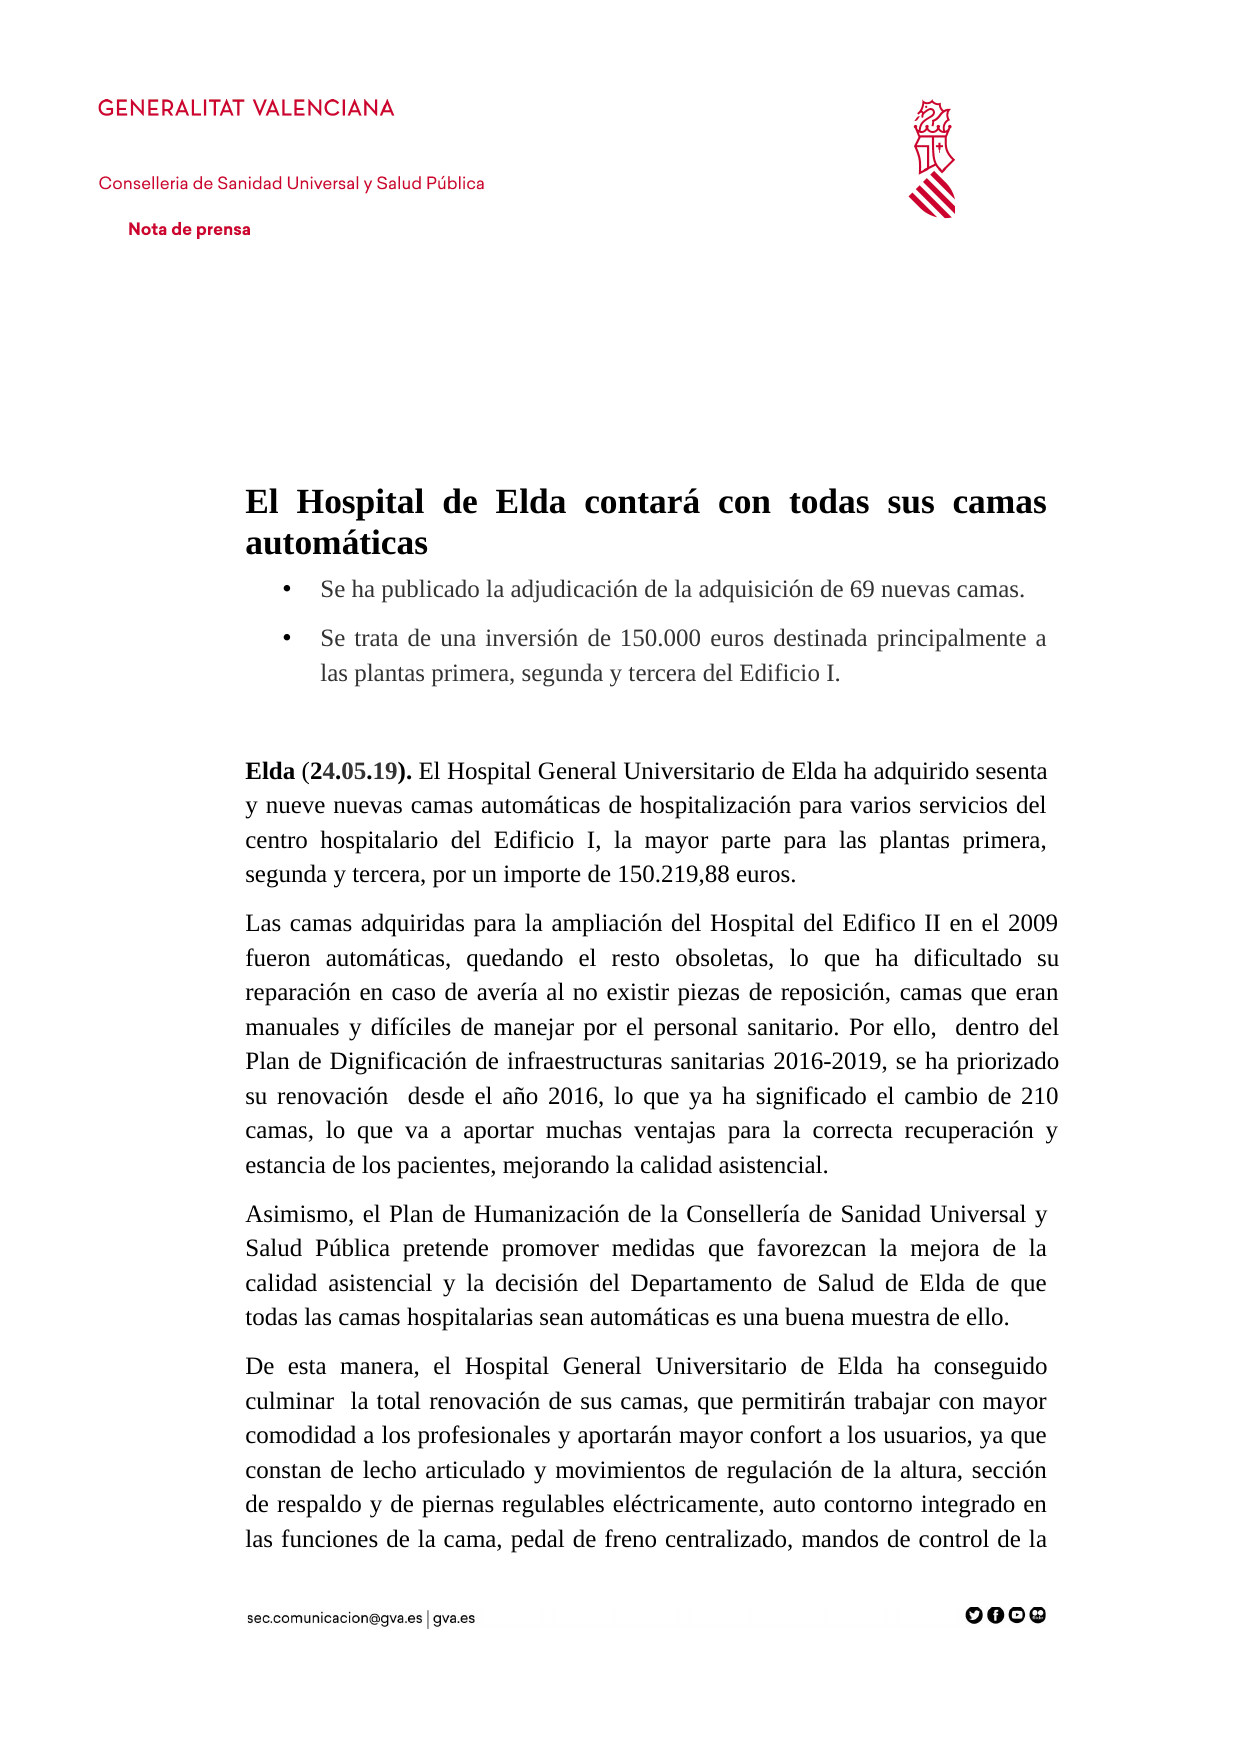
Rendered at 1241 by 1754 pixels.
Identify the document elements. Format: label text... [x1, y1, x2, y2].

text Asimismo, el Plan de Humanización de la Consellería de Sanidad Universal y Salud Pública pretende promover medidas que favorezcan la mejora de la calidad asistencial y la decisión del Departamento de Salud de Elda de que todas las camas hospitalarias sean automáticas es una buena muestra de ello. [245, 1199, 1048, 1331]
list Se trata de una inversión de 150.000 euros destinada principalmente a las plantas primera, segunda y tercera del Edificio I. [283, 623, 1048, 687]
text Las camas adquiridas para la ampliación del Hospital del Edifico II en el 2009 fueron automáticas, quedando el resto obsoletas, lo que ha dificultado su reparación en caso de avería al no existir piezas de reposición, camas que eran manuales y difíciles de manejar por el personal sanitario. Por ello, dentro del Plan de Dignificación de infraestructuras sanitarias 2016-2019, se ha priorizado su renovación desde el año 2016, lo que ya ha significado el cambio de 210 camas, lo que va a aportar muchas ventajas para la correcta recuperación y estancia de los pacientes, mejorando la calidad asistencial. [245, 908, 1060, 1179]
text Elda (24.05.19). El Hospital General Universitario de Elda ha adquirido sesenta y nueve nuevas camas automáticas de hospitalización para varios servicios del centro hospitalario del Edificio I, la mayor parte para las plantas primera, segunda y tercera, por un importe de 150.219,88 euros. [245, 756, 1048, 888]
picture [247, 1607, 1046, 1629]
subtitle El Hospital de Elda contará con todas sus camas automáticas [245, 480, 1048, 562]
text De esta manera, el Hospital General Universitario de Elda ha conseguido culminar la total renovación de sus camas, que permitirán trabajar con mayor comodidad a los profesionales y aportarán mayor confort a los usuarios, ya que constan de lecho articulado y movimientos de regulación de la altura, sección de respaldo y de piernas regulables eléctricamente, auto contorno integrado en las funciones de la cama, pedal de freno centralizado, mandos de control de la [245, 1351, 1048, 1553]
list Se ha publicado la adjudicación de la adquisición de 69 nuevas camas. [283, 574, 1048, 603]
picture [98, 99, 955, 239]
